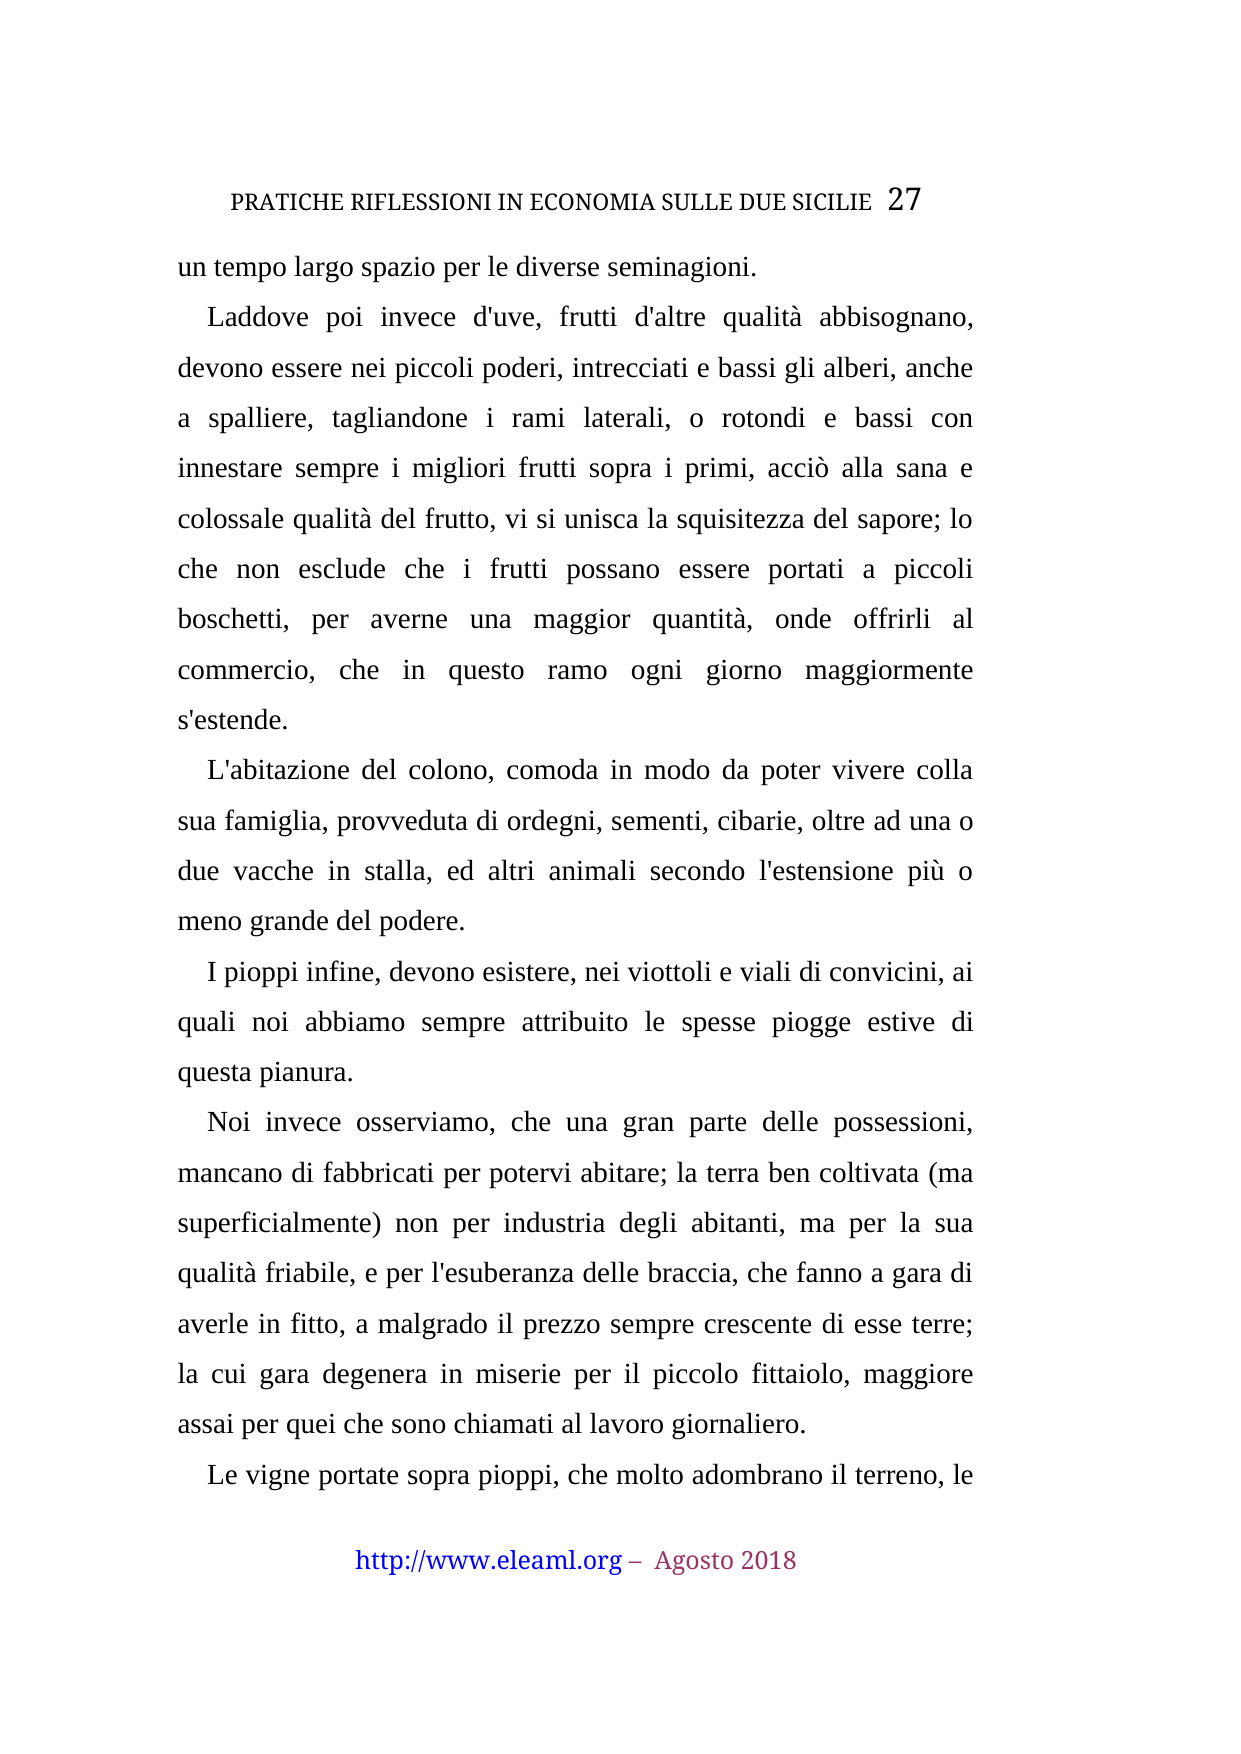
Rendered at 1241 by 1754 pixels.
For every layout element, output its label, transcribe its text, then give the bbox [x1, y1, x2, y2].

text Le vigne portate sopra pioppi, che molto adombrano il terreno, le [177, 1457, 974, 1490]
text un tempo largo spazio per le diverse seminagioni. [177, 249, 974, 283]
text I pioppi infine, devono esistere, nei viottoli e viali di convicini, ai quali noi abbiamo sempre attribuito le spesse piogge estive di questa pianura. [177, 954, 974, 1088]
text Laddove poi invece d'uve, frutti d'altre qualità abbisognano, devono essere nei piccoli poderi, intrecciati e bassi gli alberi, anche a spalliere, tagliandone i rami laterali, o rotondi e bassi con innestare sempre i migliori frutti sopra i primi, acciò alla sana e colossale qualità del frutto, vi si unisca la squisitezza del sapore; lo che non esclude che i frutti possano essere portati a piccoli boschetti, per averne una maggior quantità, onde offrirli al commercio, che in questo ramo ogni giorno maggiormente s'estende. [177, 299, 974, 736]
text Noi invece osserviamo, che una gran parte delle possessioni, mancano di fabbricati per potervi abitare; la terra ben coltivata (ma superficialmente) non per industria degli abitanti, ma per la sua qualità friabile, e per l'esuberanza delle braccia, che fanno a gara di averle in fitto, a malgrado il prezzo sempre crescente di esse terre; la cui gara degenera in miserie per il piccolo fittaiolo, maggiore assai per quei che sono chiamati al lavoro giornaliero. [177, 1104, 974, 1440]
text L'abitazione del colono, comoda in modo da poter vivere colla sua famiglia, provveduta di ordegni, sementi, cibarie, oltre ad una o due vacche in stalla, ed altri animali secondo l'estensione più o meno grande del podere. [177, 752, 974, 937]
